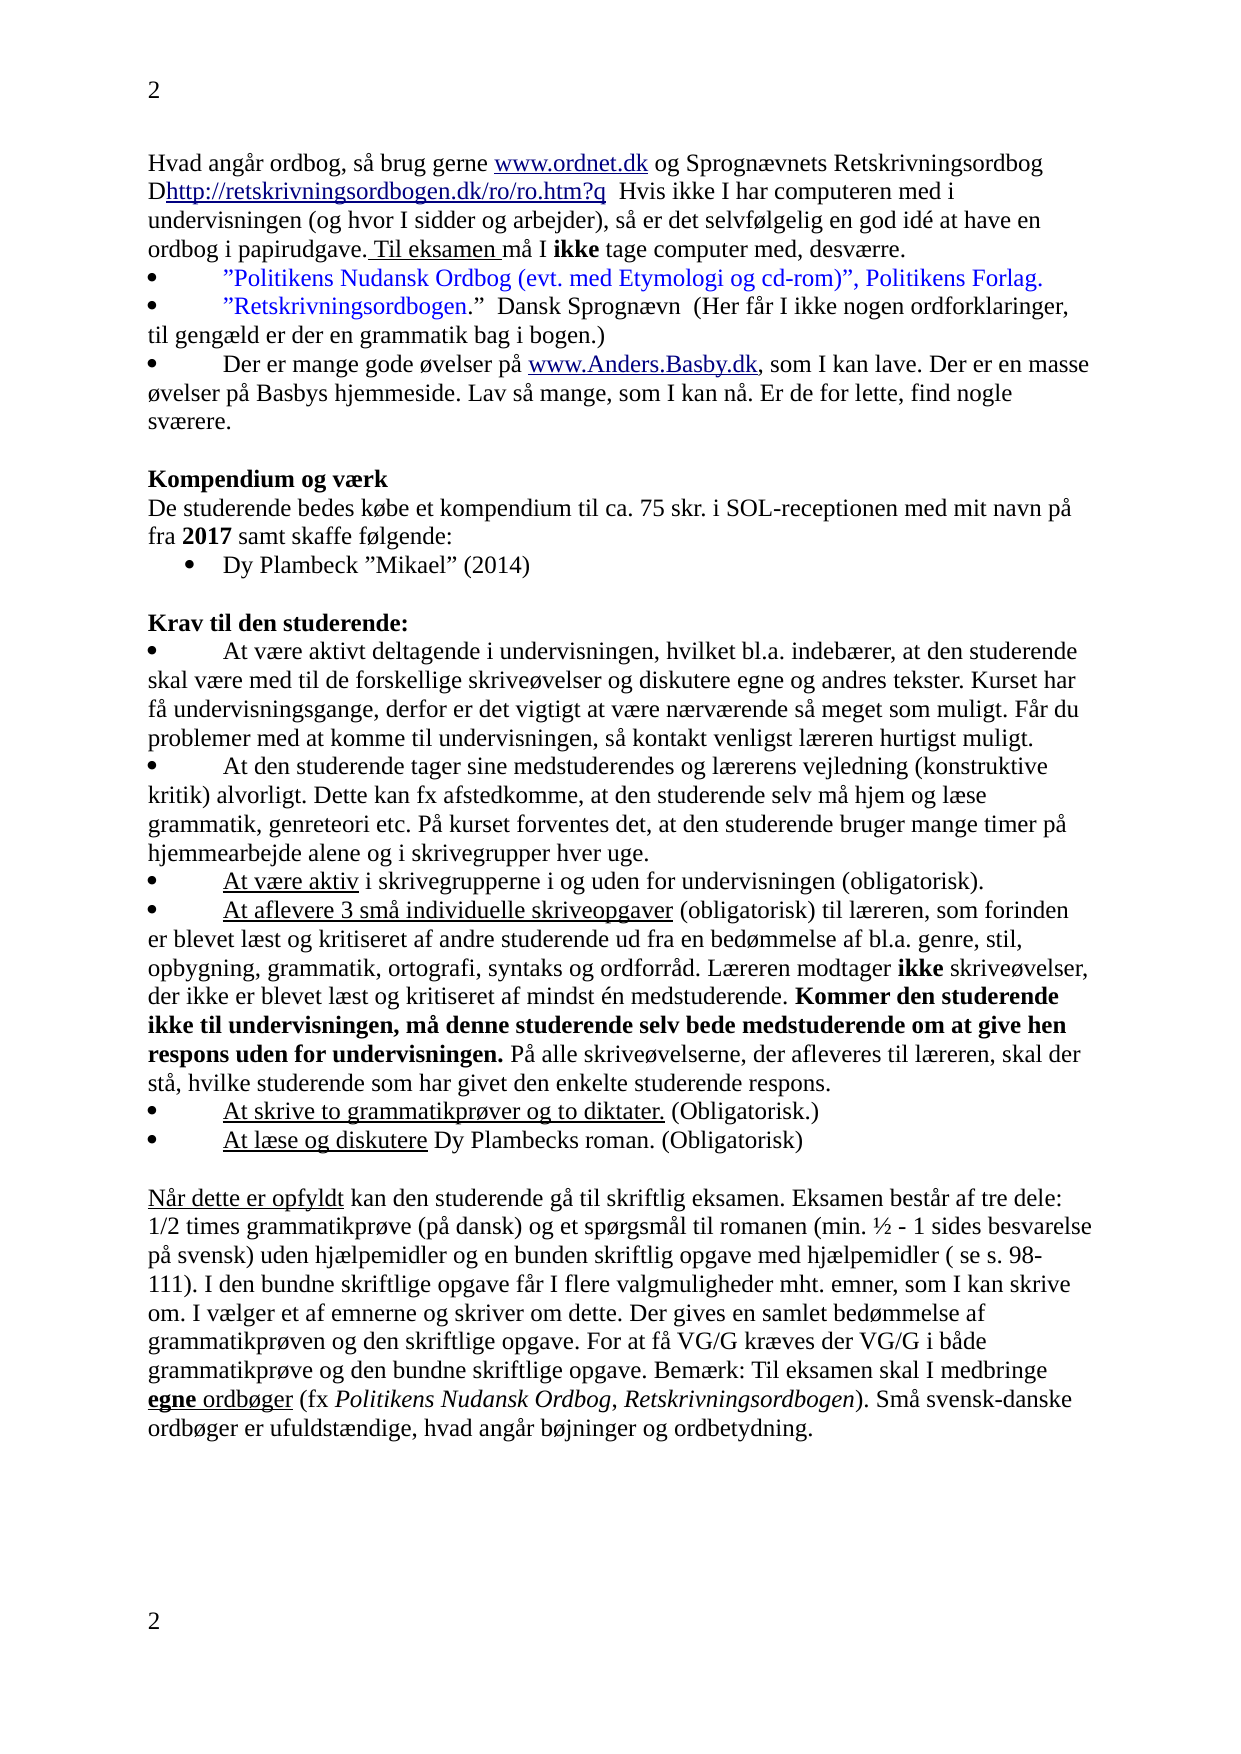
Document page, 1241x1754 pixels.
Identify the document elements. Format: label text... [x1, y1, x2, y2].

text Hvad angår ordbog, så brug gerne www.ordnet.dk og Sprognævnets Retskrivningsordbog Dhttp://retskrivningsordbogen.dk/ro/ro.htm?q Hvis ikke I har computeren med i undervisningen (og hvor I sidder og arbejder), så er det selvfølgelig en god idé at have en ordbog i papirudgave. Til eksamen må I ikke tage computer med, desværre. [148, 148, 1092, 263]
text Når dette er opfyldt kan den studerende gå til skriftlig eksamen. Eksamen består af tre dele: 1/2 times grammatikprøve (på dansk) og et spørgsmål til romanen (min. ½ - 1 sides besvarelse på svensk) uden hjælpemidler og en bunden skriftlig opgave med hjælpemidler ( se s. 98-111). I den bundne skriftlige opgave får I flere valgmuligheder mht. emner, som I kan skrive om. I vælger et af emnerne og skriver om dette. Der gives en samlet bedømmelse af grammatikprøven og den skriftlige opgave. For at få VG/G kræves der VG/G i både grammatikprøve og den bundne skriftlige opgave. Bemærk: Til eksamen skal I medbringe egne ordbøger (fx Politikens Nudansk Ordbog, Retskrivningsordbogen). Små svensk-danske ordbøger er ufuldstændige, hvad angår bøjninger og ordbetydning. [148, 1183, 1092, 1441]
text Krav til den studerende: [148, 608, 1092, 636]
text De studerende bedes købe et kompendium til ca. 75 skr. i SOL-receptionen med mit navn på fra 2017 samt skaffe følgende: [148, 493, 1092, 550]
list At være aktiv i skrivegrupperne i og uden for undervisningen (obligatorisk). [148, 866, 1092, 895]
list At være aktivt deltagende i undervisningen, hvilket bl.a. indebærer, at den studerende skal være med til de forskellige skriveøvelser og diskutere egne og andres tekster. Kurset har få undervisningsgange, derfor er det vigtigt at være nærværende så meget som muligt. Får du problemer med at komme til undervisningen, så kontakt venligst læreren hurtigst muligt. [148, 636, 1092, 751]
list At skrive to grammatikprøver og to diktater. (Obligatorisk.) [148, 1096, 1092, 1125]
list At den studerende tager sine medstuderendes og lærerens vejledning (konstruktive kritik) alvorligt. Dette kan fx afstedkomme, at den studerende selv må hjem og læse grammatik, genreteori etc. På kurset forventes det, at den studerende bruger mange timer på hjemmearbejde alene og i skrivegrupper hver uge. [148, 751, 1092, 866]
list Dy Plambeck ”Mikael” (2014) [185, 550, 1092, 579]
text Kompendium og værk [148, 464, 1092, 493]
list At aflevere 3 små individuelle skriveopgaver (obligatorisk) til læreren, som forinden er blevet læst og kritiseret af andre studerende ud fra en bedømmelse af bl.a. genre, stil, opbygning, grammatik, ortografi, syntaks og ordforråd. Læreren modtager ikke skriveøvelser, der ikke er blevet læst og kritiseret af mindst én medstuderende. Kommer den studerende ikke til undervisningen, må denne studerende selv bede medstuderende om at give hen respons uden for undervisningen. På alle skriveøvelserne, der afleveres til læreren, skal der stå, hvilke studerende som har givet den enkelte studerende respons. [148, 895, 1092, 1096]
list Der er mange gode øvelser på www.Anders.Basby.dk, som I kan lave. Der er en masse øvelser på Basbys hjemmeside. Lav så mange, som I kan nå. Er de for lette, find nogle sværere. [148, 349, 1092, 435]
list At læse og diskutere Dy Plambecks roman. (Obligatorisk) [148, 1125, 1092, 1154]
list ”Politikens Nudansk Ordbog (evt. med Etymologi og cd-rom)”, Politikens Forlag. [148, 263, 1092, 291]
list ”Retskrivningsordbogen.” Dansk Sprognævn (Her får I ikke nogen ordforklaringer, til gengæld er der en grammatik bag i bogen.) [148, 291, 1092, 349]
